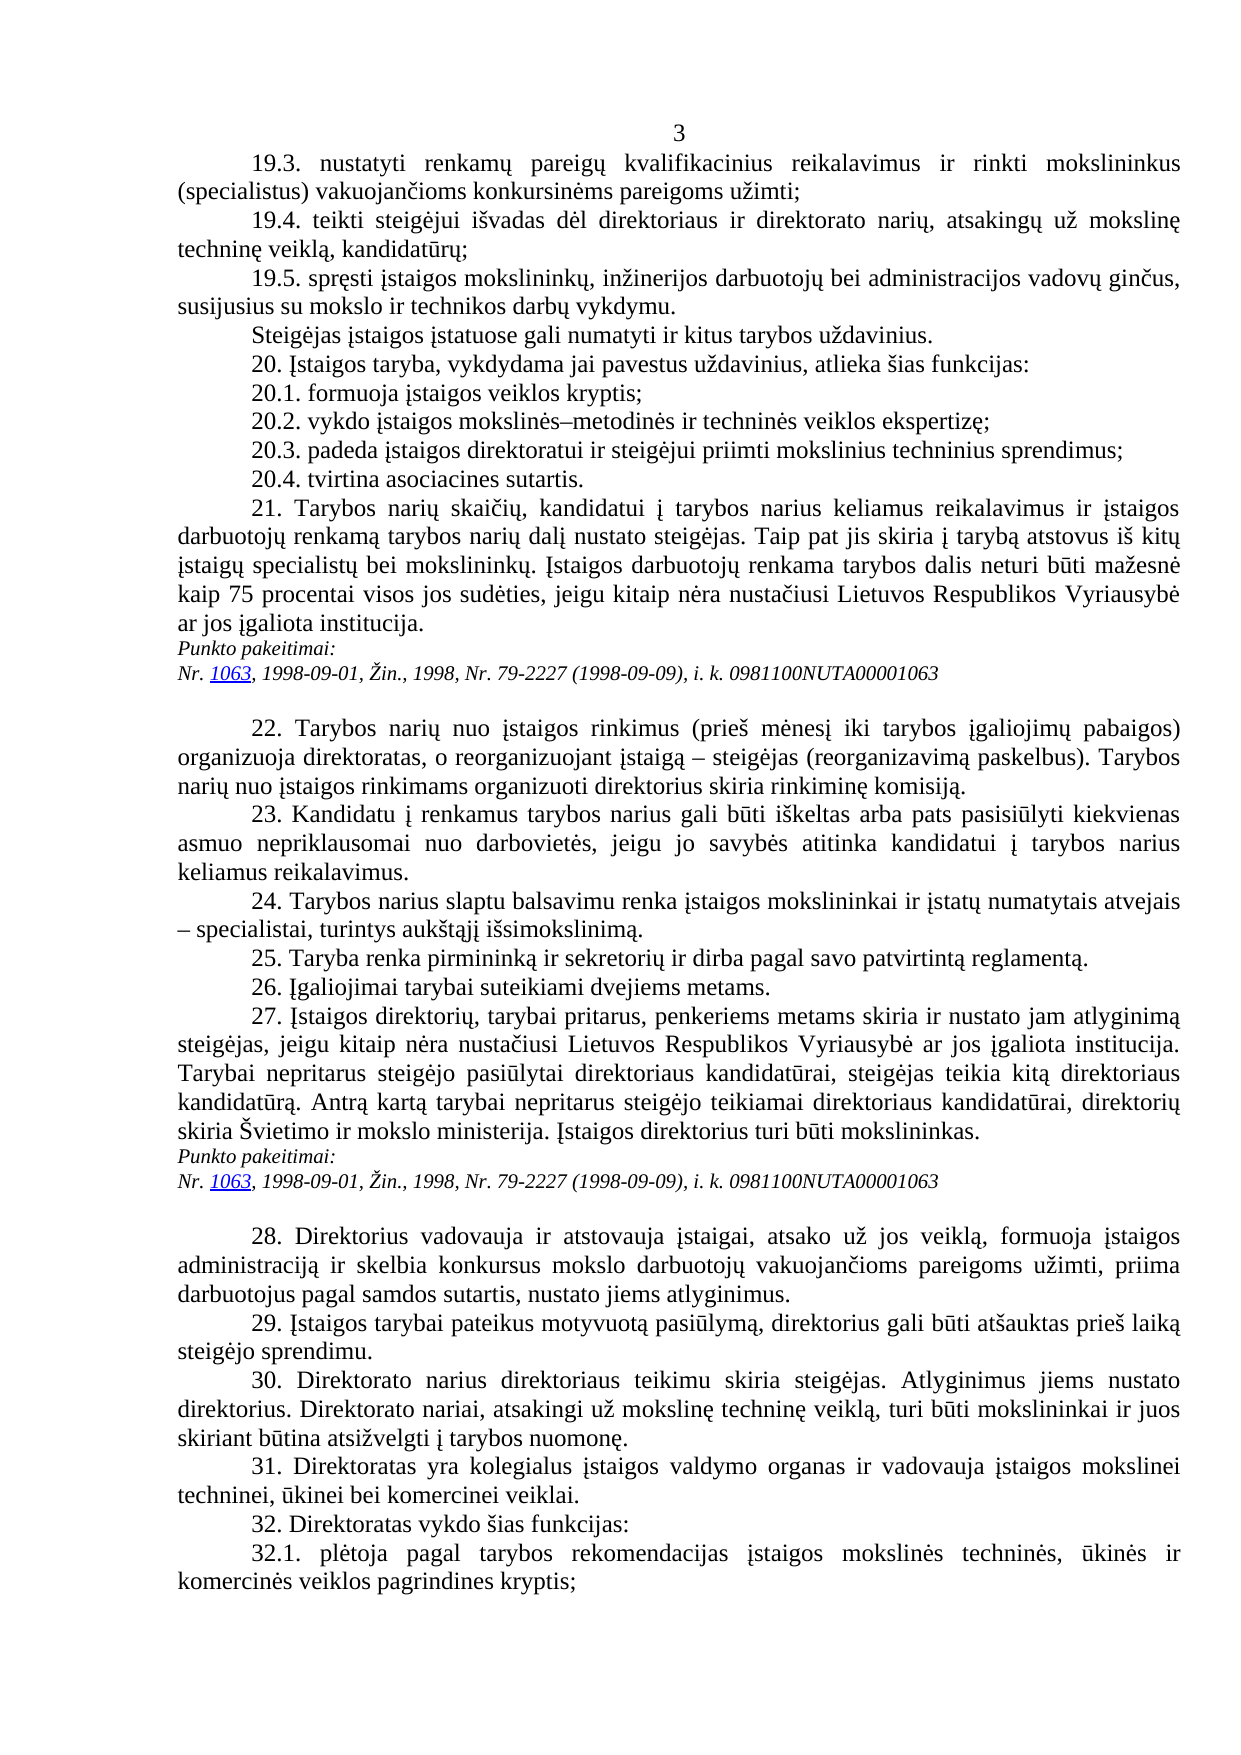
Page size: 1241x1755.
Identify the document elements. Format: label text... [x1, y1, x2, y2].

text 21. Tarybos narių skaičių, kandidatui į tarybos narius keliamus reikalavimus ir įstaigos darbuotojų renkamą tarybos narių dalį nustato steigėjas. Taip pat jis skiria į tarybą atstovus iš kitų įstaigų specialistų bei mokslininkų. Įstaigos darbuotojų renkama tarybos dalis neturi būti mažesnė kaip 75 procentai visos jos sudėties, jeigu kitaip nėra nustačiusi Lietuvos Respublikos Vyriausybė ar jos įgaliota institucija. [177, 493, 1181, 636]
text 19.4. teikti steigėjui išvadas dėl direktoriaus ir direktorato narių, atsakingų už mokslinę techninę veiklą, kandidatūrų; [177, 205, 1181, 263]
text 20.4. tvirtina asociacines sutartis. [177, 464, 1181, 493]
text 20.2. vykdo įstaigos mokslinės–metodinės ir techninės veiklos ekspertizę; [177, 406, 1181, 435]
text Punkto pakeitimai: [177, 1144, 1181, 1168]
text Steigėjas įstaigos įstatuose gali numatyti ir kitus tarybos uždavinius. [177, 320, 1181, 349]
text 22. Tarybos narių nuo įstaigos rinkimus (prieš mėnesį iki tarybos įgaliojimų pabaigos) organizuoja direktoratas, o reorganizuojant įstaigą – steigėjas (reorganizavimą paskelbus). Tarybos narių nuo įstaigos rinkimams organizuoti direktorius skiria rinkiminę komisiją. [177, 713, 1181, 799]
text 24. Tarybos narius slaptu balsavimu renka įstaigos mokslininkai ir įstatų numatytais atvejais – specialistai, turintys aukštąjį išsimokslinimą. [177, 886, 1181, 943]
text 19.5. spręsti įstaigos mokslininkų, inžinerijos darbuotojų bei administracijos vadovų ginčus, susijusius su mokslo ir technikos darbų vykdymu. [177, 263, 1181, 320]
text 32. Direktoratas vykdo šias funkcijas: [177, 1509, 1181, 1538]
text Punkto pakeitimai: [177, 636, 1181, 660]
text 32.1. plėtoja pagal tarybos rekomendacijas įstaigos mokslinės techninės, ūkinės ir komercinės veiklos pagrindines kryptis; [177, 1538, 1181, 1595]
text 27. Įstaigos direktorių, tarybai pritarus, penkeriems metams skiria ir nustato jam atlyginimą steigėjas, jeigu kitaip nėra nustačiusi Lietuvos Respublikos Vyriausybė ar jos įgaliota institucija. Tarybai nepritarus steigėjo pasiūlytai direktoriaus kandidatūrai, steigėjas teikia kitą direktoriaus kandidatūrą. Antrą kartą tarybai nepritarus steigėjo teikiamai direktoriaus kandidatūrai, direktorių skiria Švietimo ir mokslo ministerija. Įstaigos direktorius turi būti mokslininkas. [177, 1001, 1181, 1144]
text 20.3. padeda įstaigos direktoratui ir steigėjui priimti mokslinius techninius sprendimus; [177, 435, 1181, 464]
text 19.3. nustatyti renkamų pareigų kvalifikacinius reikalavimus ir rinkti mokslininkus (specialistus) vakuojančioms konkursinėms pareigoms užimti; [177, 148, 1181, 205]
text 28. Direktorius vadovauja ir atstovauja įstaigai, atsako už jos veiklą, formuoja įstaigos administraciją ir skelbia konkursus mokslo darbuotojų vakuojančioms pareigoms užimti, priima darbuotojus pagal samdos sutartis, nustato jiems atlyginimus. [177, 1221, 1181, 1308]
text 20.1. formuoja įstaigos veiklos kryptis; [177, 378, 1181, 406]
text 31. Direktoratas yra kolegialus įstaigos valdymo organas ir vadovauja įstaigos mokslinei techninei, ūkinei bei komercinei veiklai. [177, 1451, 1181, 1509]
text 25. Taryba renka pirmininką ir sekretorių ir dirba pagal savo patvirtintą reglamentą. [177, 943, 1181, 972]
text 30. Direktorato narius direktoriaus teikimu skiria steigėjas. Atlyginimus jiems nustato direktorius. Direktorato nariai, atsakingi už mokslinę techninę veiklą, turi būti mokslininkai ir juos skiriant būtina atsižvelgti į tarybos nuomonę. [177, 1365, 1181, 1451]
text 26. Įgaliojimai tarybai suteikiami dvejiems metams. [177, 972, 1181, 1001]
text Nr. 1063, 1998-09-01, Žin., 1998, Nr. 79-2227 (1998-09-09), i. k. 0981100NUTA00001063 [177, 1168, 1181, 1193]
text Nr. 1063, 1998-09-01, Žin., 1998, Nr. 79-2227 (1998-09-09), i. k. 0981100NUTA00001063 [177, 660, 1181, 684]
text 23. Kandidatu į renkamus tarybos narius gali būti iškeltas arba pats pasisiūlyti kiekvienas asmuo nepriklausomai nuo darbovietės, jeigu jo savybės atitinka kandidatui į tarybos narius keliamus reikalavimus. [177, 799, 1181, 886]
text 20. Įstaigos taryba, vykdydama jai pavestus uždavinius, atlieka šias funkcijas: [177, 349, 1181, 378]
text 29. Įstaigos tarybai pateikus motyvuotą pasiūlymą, direktorius gali būti atšauktas prieš laiką steigėjo sprendimu. [177, 1308, 1181, 1365]
